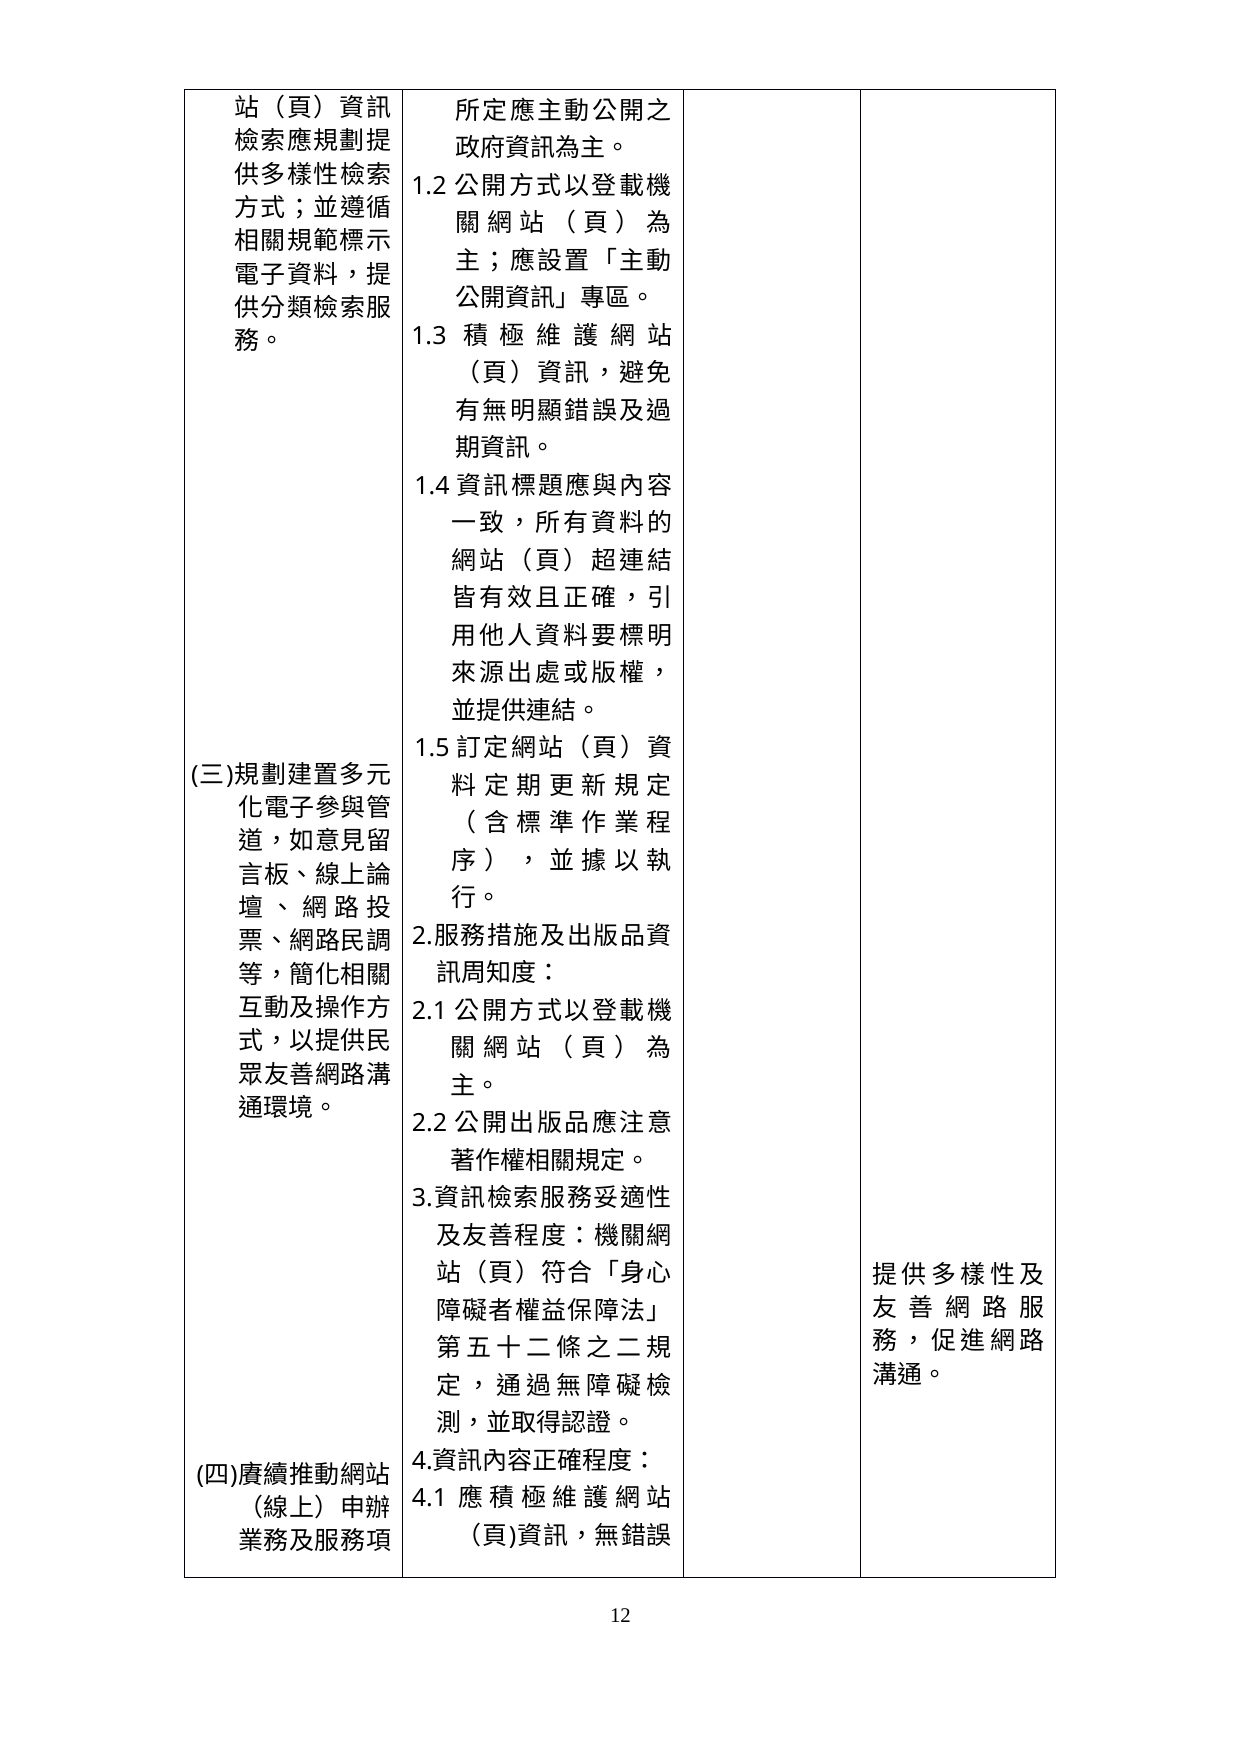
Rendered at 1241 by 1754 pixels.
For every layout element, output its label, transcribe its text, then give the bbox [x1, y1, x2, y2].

table_cell [684, 90, 860, 1577]
table_cell 提供多樣性及友善網路服務，促進網路溝通。 [861, 90, 1055, 1577]
table_cell 所定應主動公開之政府資訊為主。 1.2公開方式以登載機關網站（頁）為主；應設置「主動公開資訊」專區。 1.3積極維護網站（頁）資訊，避免有無明顯錯誤及過期資訊。 1.4資訊標題應與內容一致，所有資料的網站（頁）超連結皆有效且正確，引用他人資料要標明來源出處或版權，並提供連結。 1.5訂定網站（頁）資料定期更新規定（含標準作業程序），並據以執行。 2.服務措施及出版品資訊周知度： 2.1公開方式以登載機關網站（頁）為主。 2.2公開出版品應注意著作權相關規定。 3.資訊檢索服務妥適性及友善程度：機關網站（頁）符合「身心障礙者權益保障法」第五十二條之二規定，通過無障礙檢測，並取得認證。 4.資訊內容正確程度： 4.1應積極維護網站（頁)資訊，無錯誤 [403, 90, 683, 1577]
table_cell 一、提升服務品質，深化服務績效 (一)考量民眾洽公之便利性及實用性，合宜改造服務場所，合理充實更新服務設施。 (二)建立服務人員專業、親切、具責任感之優質形象，主動協助民眾申辦、導引服務，並提供業務諮詢。 (三)善用傳播媒體及公聽會、說明會、村里民大會等公眾場合，針對服務對象及業務特性擬定行銷策略，溝通政府施政措施及執行成效。 (四)聯合企業、社會團體辦理或主動參與各項公益事務，傳遞政府服務訊息及功能。 (五)積極推展機關服務作為，爭取民眾之認同，或參加外部競賽之肯定。 二、便捷服務程序，確保流程透明 (一)設置全功能櫃台，提供單一窗口服務，促進機關內部橫向連繫，加強服務人員處理各項申辦案件知能，縮短民眾等候時間。 (二)澈底診斷簡化作業流程、辦理時限及申請書表等，訂定明確作業程序及量化服務指標，建立標準作業規範。 (三)檢討申辦案件應附（繳）書證（謄本）之必要性，並予以減量;配合推動電子謄本政策，提高申辦案件相關資料查驗使用電子謄本認證之比例。 (四)公開各項服務標準作業程序資訊。在不違反資訊公開規定及隱私權保護前提下，各機關（單位）應建立申辦或申請案件公開查詢機制，提供民眾瞭解案件處理流程及進度。 三、探查民意趨勢，建立顧客關係 (一)建立民眾抱怨處理機制，提供即時、有效之處理方式，減少處理時間成本，降低民眾抱怨頻率。 (二)廣開民眾建言管道，鼓勵民眾提供建言；重視民眾興革建議及陳情案件，確實依據有關規定，審慎、迅速、正確地處理問題。 (三)建立新聞媒體及報章輿論快速回應機制及標準作業程序，主動為政策辯護或更正不實內容，以導正社會視聽。 (四)有系統地建立「常見問題集」（ＦＡＱ）管理機制，轉換民眾意見成為服務政策或措施；或透過民眾需求轉化為服務政策或措施。 (五)定期辦理民眾意見調查，分析調查結果，改進服務缺失；強化問卷內容及測量方式之設計及評價結果分析；研析滿意度趨勢，並與同性質機關進行比較，供改進服務之參考。 四、豐富服務資訊，促進網路溝通 (一)主動規劃公開機關基本資料、核心政策、執行計畫、服務措施及預決算情形等重要資訊。提供之資訊內容需正確連結並即時更新。 (二)機關網站或網頁設計應符合國際評比。網站（頁）資訊檢索應規劃提供多樣性檢索方式；並遵循相關規範標示電子資料，提供分類檢索服務。 (三)規劃建置多元化電子參與管道，如意見留言板、線上論壇、網路投票、網路民調等，簡化相關互動及操作方式，以提供民眾友善網路溝通環境。 (四)賡續推動網站（線上）申辦業務及服務項目，提供完整申辦資訊及安全申辦認證，並規劃新增申辦項目， 提高線上申 辦使用率。 (五)鼓勵建置跨機關資訊整合平台，提升政府資訊資源共享及使用效率。 五、創新服務方式，整合服務資源 (一)強調主動檢討，發掘服務過程及提供方式之問題，運用法令與流程檢討再造、民間資源引進、資訊科技應用等有效率的工具，規劃創新性、整合性的措施以解決服務問題。 (二)檢討現有為民服務工作廣度、深度，並主動協調整合性質重複或相關聯服務工作，針對民眾需求，重新規劃設計有創意之加值服務。 (三)著眼於服務產出之目的與結果，力求有價值之創新服務型態與方式多元化，以較少的成本得到更好的服務品質，體現社會正義或公共價值。 (四)鼓勵機關（單位）勇於突破現行機關（單位）間之隔閡，從政府服務資源整合及共享角度出發，規劃跨機關水平整合服務或業務體系垂直整合服務。 [185, 90, 402, 1577]
